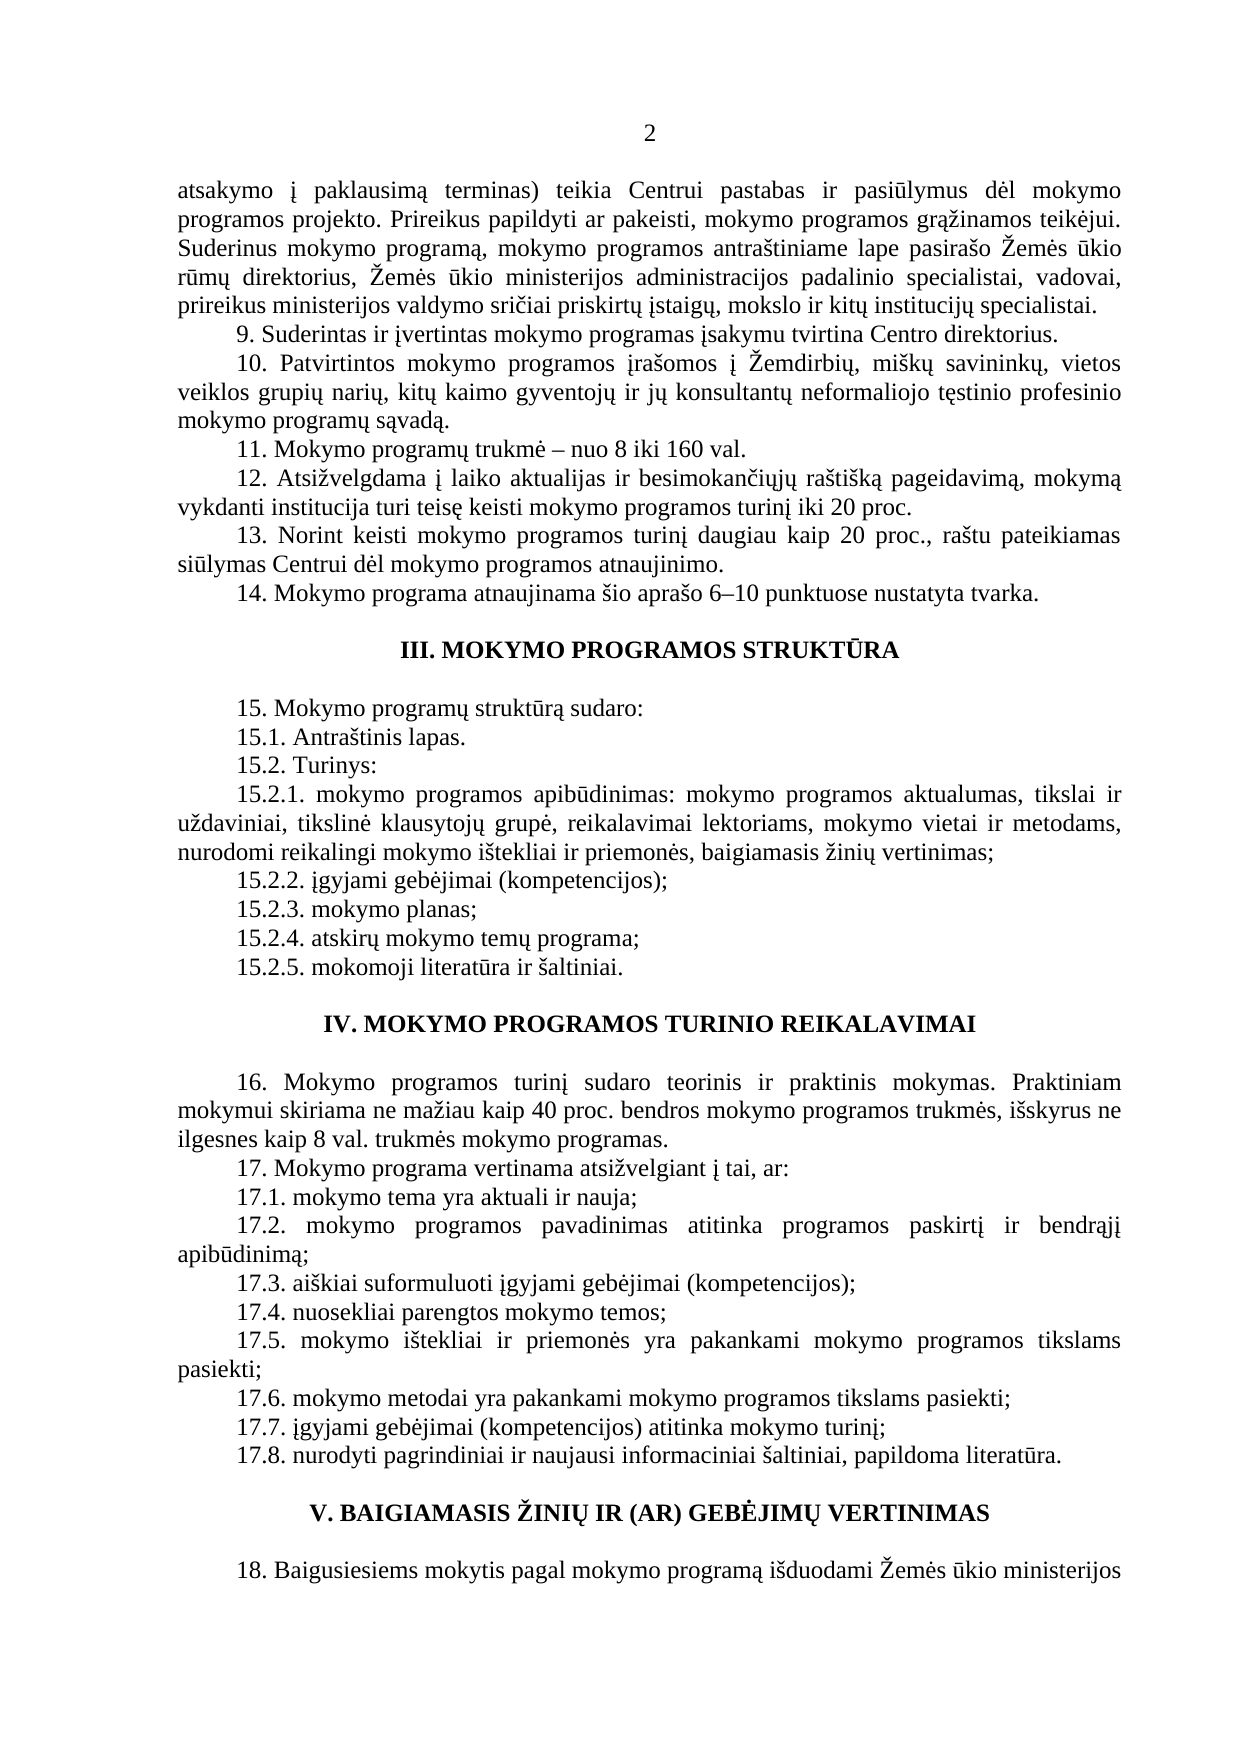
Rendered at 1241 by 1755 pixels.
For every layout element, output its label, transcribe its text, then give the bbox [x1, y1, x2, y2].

text 13. Norint keisti mokymo programos turinį daugiau kaip 20 proc., raštu pateikiamas siūlymas Centrui dėl mokymo programos atnaujinimo. [177, 521, 1122, 578]
text 16. Mokymo programos turinį sudaro teorinis ir praktinis mokymas. Praktiniam mokymui skiriama ne mažiau kaip 40 proc. bendros mokymo programos trukmės, išskyrus ne ilgesnes kaip 8 val. trukmės mokymo programas. [177, 1067, 1122, 1153]
text 15.2.4. atskirų mokymo temų programa; [177, 923, 1122, 952]
text 17. Mokymo programa vertinama atsižvelgiant į tai, ar: [177, 1153, 1122, 1182]
text 15.1. Antraštinis lapas. [177, 722, 1122, 751]
text 15.2.2. įgyjami gebėjimai (kompetencijos); [177, 866, 1122, 894]
text 15.2.3. mokymo planas; [177, 894, 1122, 923]
text 15. Mokymo programų struktūrą sudaro: [177, 693, 1122, 722]
text 17.6. mokymo metodai yra pakankami mokymo programos tikslams pasiekti; [177, 1383, 1122, 1412]
text atsakymo į paklausimą terminas) teikia Centrui pastabas ir pasiūlymus dėl mokymo programos projekto. Prireikus papildyti ar pakeisti, mokymo programos grąžinamos teikėjui. Suderinus mokymo programą, mokymo programos antraštiniame lape pasirašo Žemės ūkio rūmų direktorius, Žemės ūkio ministerijos administracijos padalinio specialistai, vadovai, prireikus ministerijos valdymo sričiai priskirtų įstaigų, mokslo ir kitų institucijų specialistai. [177, 176, 1122, 319]
text 17.1. mokymo tema yra aktuali ir nauja; [177, 1182, 1122, 1211]
text V. BAIGIAMASIS ŽINIŲ IR (AR) GEBĖJIMŲ VERTINIMAS [177, 1498, 1122, 1527]
text 9. Suderintas ir įvertintas mokymo programas įsakymu tvirtina Centro direktorius. [177, 319, 1122, 348]
text 15.2.5. mokomoji literatūra ir šaltiniai. [177, 952, 1122, 981]
text IV. MOKYMO PROGRAMOS TURINIO REIKALAVIMAI [177, 1009, 1122, 1038]
text 15.2.1. mokymo programos apibūdinimas: mokymo programos aktualumas, tikslai ir uždaviniai, tikslinė klausytojų grupė, reikalavimai lektoriams, mokymo vietai ir metodams, nurodomi reikalingi mokymo ištekliai ir priemonės, baigiamasis žinių vertinimas; [177, 779, 1122, 866]
text 15.2. Turinys: [177, 751, 1122, 779]
text 17.8. nurodyti pagrindiniai ir naujausi informaciniai šaltiniai, papildoma literatūra. [177, 1441, 1122, 1469]
text 17.5. mokymo ištekliai ir priemonės yra pakankami mokymo programos tikslams pasiekti; [177, 1326, 1122, 1383]
text 17.2. mokymo programos pavadinimas atitinka programos paskirtį ir bendrąjį apibūdinimą; [177, 1211, 1122, 1268]
text 12. Atsižvelgdama į laiko aktualijas ir besimokančiųjų raštišką pageidavimą, mokymą vykdanti institucija turi teisę keisti mokymo programos turinį iki 20 proc. [177, 463, 1122, 521]
text 10. Patvirtintos mokymo programos įrašomos į Žemdirbių, miškų savininkų, vietos veiklos grupių narių, kitų kaimo gyventojų ir jų konsultantų neformaliojo tęstinio profesinio mokymo programų sąvadą. [177, 348, 1122, 434]
text 11. Mokymo programų trukmė – nuo 8 iki 160 val. [177, 434, 1122, 463]
text 14. Mokymo programa atnaujinama šio aprašo 6–10 punktuose nustatyta tvarka. [177, 578, 1122, 607]
text 17.7. įgyjami gebėjimai (kompetencijos) atitinka mokymo turinį; [177, 1412, 1122, 1441]
text III. MOKYMO PROGRAMOS STRUKTŪRA [177, 636, 1122, 664]
text 17.4. nuosekliai parengtos mokymo temos; [177, 1297, 1122, 1326]
text 18. Baigusiesiems mokytis pagal mokymo programą išduodami Žemės ūkio ministerijos [177, 1556, 1122, 1584]
text 17.3. aiškiai suformuluoti įgyjami gebėjimai (kompetencijos); [177, 1268, 1122, 1297]
